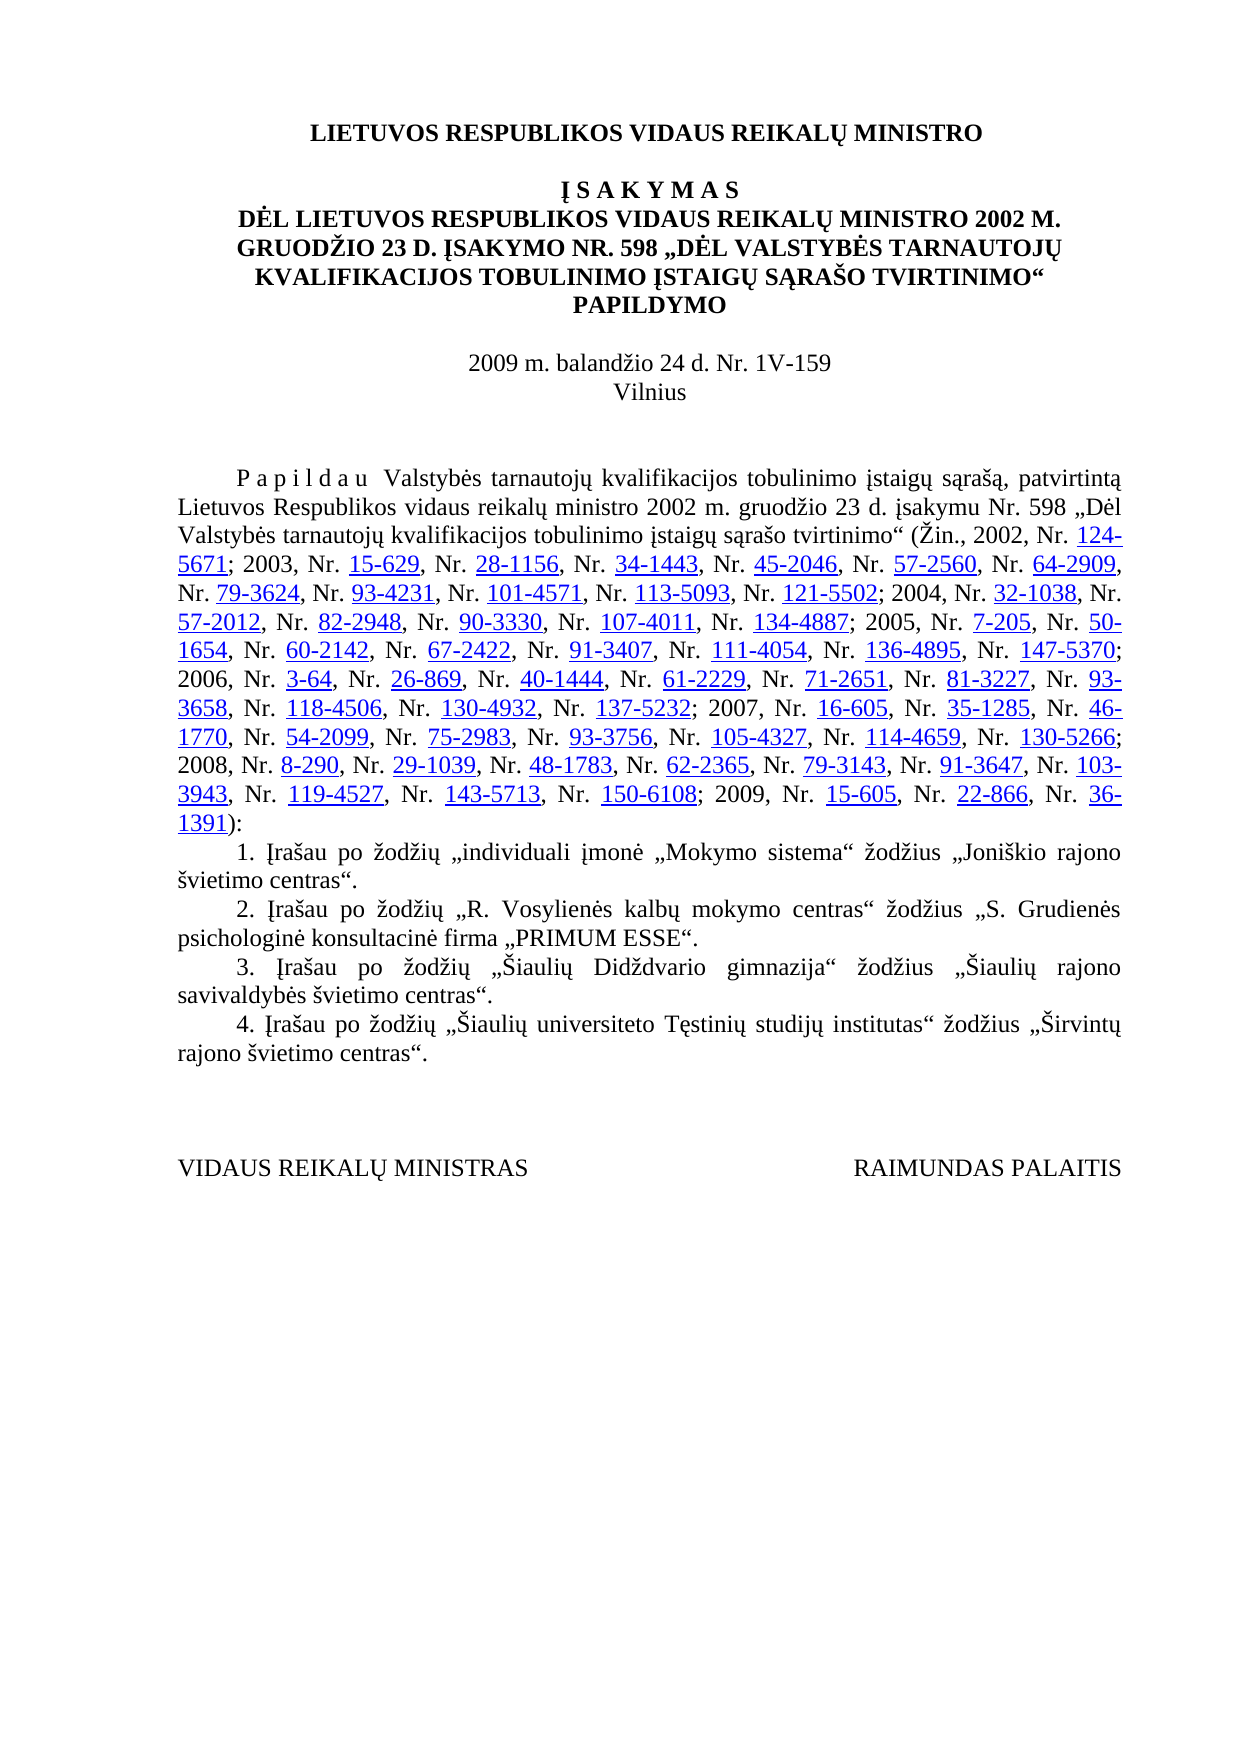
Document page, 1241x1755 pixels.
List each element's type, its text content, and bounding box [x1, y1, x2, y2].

text Papildau Valstybės tarnautojų kvalifikacijos tobulinimo įstaigų sąrašą, patvirtintą Lietuvos Respublikos vidaus reikalų ministro 2002 m. gruodžio 23 d. įsakymu Nr. 598 „Dėl Valstybės tarnautojų kvalifikacijos tobulinimo įstaigų sąrašo tvirtinimo“ (Žin., 2002, Nr. 124-5671; 2003, Nr. 15-629, Nr. 28-1156, Nr. 34-1443, Nr. 45-2046, Nr. 57-2560, Nr. 64-2909, Nr. 79-3624, Nr. 93-4231, Nr. 101-4571, Nr. 113-5093, Nr. 121-5502; 2004, Nr. 32-1038, Nr. 57-2012, Nr. 82-2948, Nr. 90-3330, Nr. 107-4011, Nr. 134-4887; 2005, Nr. 7-205, Nr. 50-1654, Nr. 60-2142, Nr. 67-2422, Nr. 91-3407, Nr. 111-4054, Nr. 136-4895, Nr. 147-5370; 2006, Nr. 3-64, Nr. 26-869, Nr. 40-1444, Nr. 61-2229, Nr. 71-2651, Nr. 81-3227, Nr. 93-3658, Nr. 118-4506, Nr. 130-4932, Nr. 137-5232; 2007, Nr. 16-605, Nr. 35-1285, Nr. 46-1770, Nr. 54-2099, Nr. 75-2983, Nr. 93-3756, Nr. 105-4327, Nr. 114-4659, Nr. 130-5266; 2008, Nr. 8-290, Nr. 29-1039, Nr. 48-1783, Nr. 62-2365, Nr. 79-3143, Nr. 91-3647, Nr. 103-3943, Nr. 119-4527, Nr. 143-5713, Nr. 150-6108; 2009, Nr. 15-605, Nr. 22-866, Nr. 36-1391): [177, 463, 1122, 837]
text Vilnius [177, 377, 1122, 406]
text ĮSAKYMAS [177, 176, 1122, 204]
text 2. Įrašau po žodžių „R. Vosylienės kalbų mokymo centras“ žodžius „S. Grudienės psichologinė konsultacinė firma „PRIMUM ESSE“. [177, 894, 1122, 952]
text 4. Įrašau po žodžių „Šiaulių universiteto Tęstinių studijų institutas“ žodžius „Širvintų rajono švietimo centras“. [177, 1009, 1122, 1067]
text DĖL LIETUVOS RESPUBLIKOS VIDAUS REIKALŲ MINISTRO 2002 M. GRUODŽIO 23 D. ĮSAKYMO NR. 598 „DĖL VALSTYBĖS TARNAUTOJŲ KVALIFIKACIJOS TOBULINIMO ĮSTAIGŲ SĄRAŠO TVIRTINIMO“ PAPILDYMO [177, 204, 1122, 319]
text VIDAUS REIKALŲ MINISTRAS RAIMUNDAS PALAITIS [177, 1153, 1122, 1182]
text LIETUVOS RESPUBLIKOS VIDAUS REIKALŲ MINISTRO [177, 118, 1122, 147]
text 3. Įrašau po žodžių „Šiaulių Didždvario gimnazija“ žodžius „Šiaulių rajono savivaldybės švietimo centras“. [177, 952, 1122, 1009]
text 2009 m. balandžio 24 d. Nr. 1V-159 [177, 348, 1122, 377]
text 1. Įrašau po žodžių „individuali įmonė „Mokymo sistema“ žodžius „Joniškio rajono švietimo centras“. [177, 837, 1122, 894]
